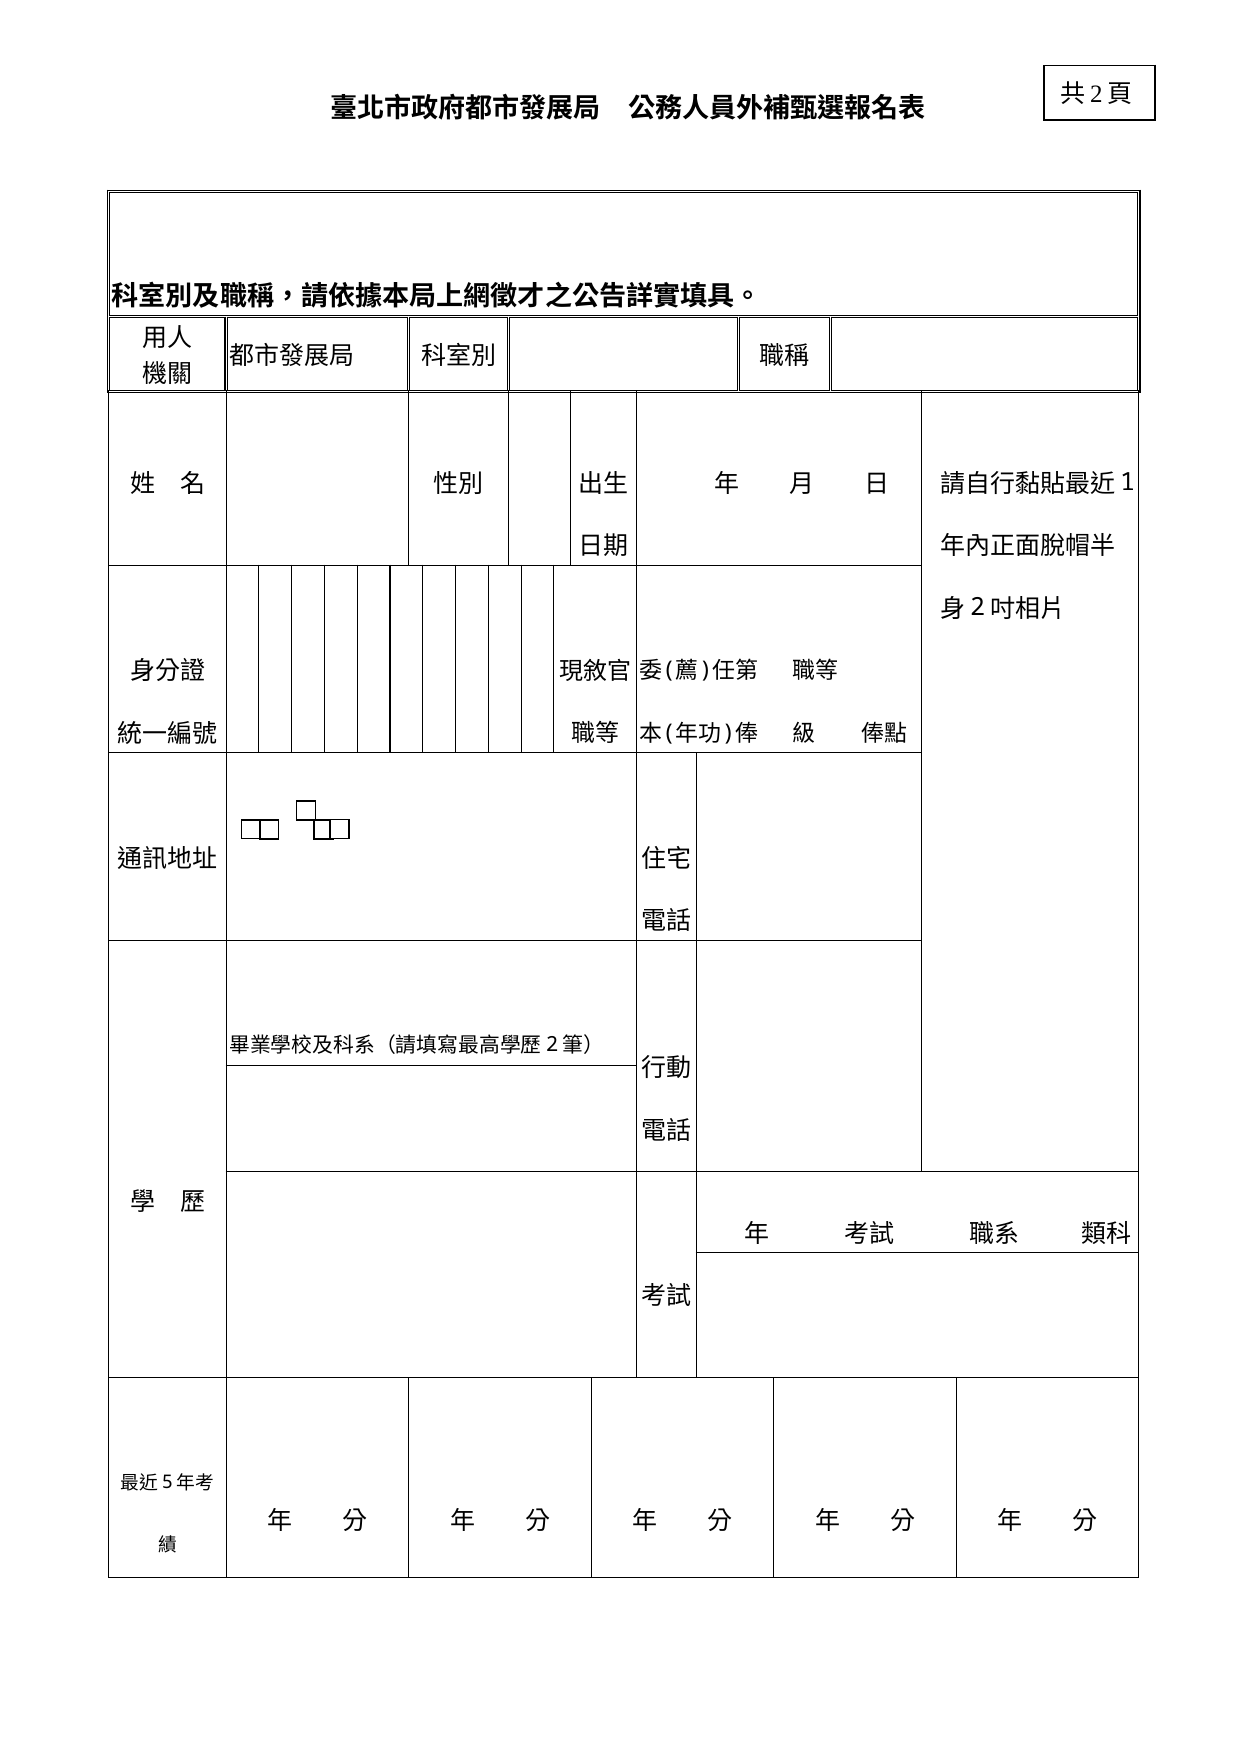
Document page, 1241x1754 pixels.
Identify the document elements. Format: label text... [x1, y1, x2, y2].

table_cell 年 分 [957, 1378, 1138, 1577]
table_cell [227, 1172, 636, 1377]
table_cell [227, 1066, 636, 1171]
table_cell [697, 753, 921, 939]
table_cell 年 分 [409, 1378, 591, 1577]
table_cell [456, 566, 488, 752]
table_cell 年 考試 職系 類科 [697, 1172, 1138, 1252]
table_cell 都市發展局 [228, 318, 407, 390]
table_cell [227, 753, 636, 939]
table_cell 出生 日期 [571, 393, 636, 564]
table_cell [522, 566, 553, 752]
table_cell 職稱 [740, 318, 829, 390]
table_cell 畢業學校及科系（請填寫最高學歷2筆） [227, 941, 636, 1064]
table_cell 現敘官職等 [554, 566, 636, 752]
table_cell [292, 566, 324, 752]
table_cell 考試 [637, 1172, 696, 1377]
table_cell 用人 機關 [110, 318, 224, 390]
table_cell 年 分 [774, 1378, 956, 1577]
table_cell [227, 393, 408, 564]
text 臺北市政府都市發展局 公務人員外補甄選報名表 [118, 64, 1155, 127]
table_cell [832, 318, 1137, 390]
table_cell [423, 566, 455, 752]
table_cell [325, 566, 357, 752]
table_cell [697, 941, 921, 1171]
table_cell 年 月 日 [637, 393, 921, 564]
table_cell 最近5年考績 [109, 1378, 226, 1577]
table_cell 姓 名 [109, 393, 226, 564]
table_cell [358, 566, 389, 752]
table_cell [510, 318, 737, 390]
table_cell 身分證 統一編號 [109, 566, 226, 752]
table_cell [509, 393, 570, 564]
table_cell [489, 566, 521, 752]
table_cell 通訊地址 [109, 753, 226, 939]
table_cell 學 歷 [109, 941, 226, 1377]
table_cell 年 分 [227, 1378, 408, 1577]
table_cell [227, 566, 258, 752]
table_cell 科室別 [410, 318, 507, 390]
table_header 科室別及職稱，請依據本局上網徵才之公告詳實填具。 [110, 193, 1137, 314]
table_cell 住宅電話 [637, 753, 696, 939]
table_cell 年 分 [592, 1378, 773, 1577]
text 共2頁 [1060, 73, 1139, 110]
table_cell 性別 [409, 393, 508, 564]
table_cell 行動電話 [637, 941, 696, 1171]
table_cell [697, 1253, 1138, 1377]
table_cell 請自行黏貼最近1年內正面脫帽半身2吋相片 [922, 393, 1138, 1171]
table_cell [259, 566, 291, 752]
table_cell 委(薦)任第 職等 本(年功)俸 級 俸點 [637, 566, 921, 752]
table_cell [391, 566, 422, 752]
